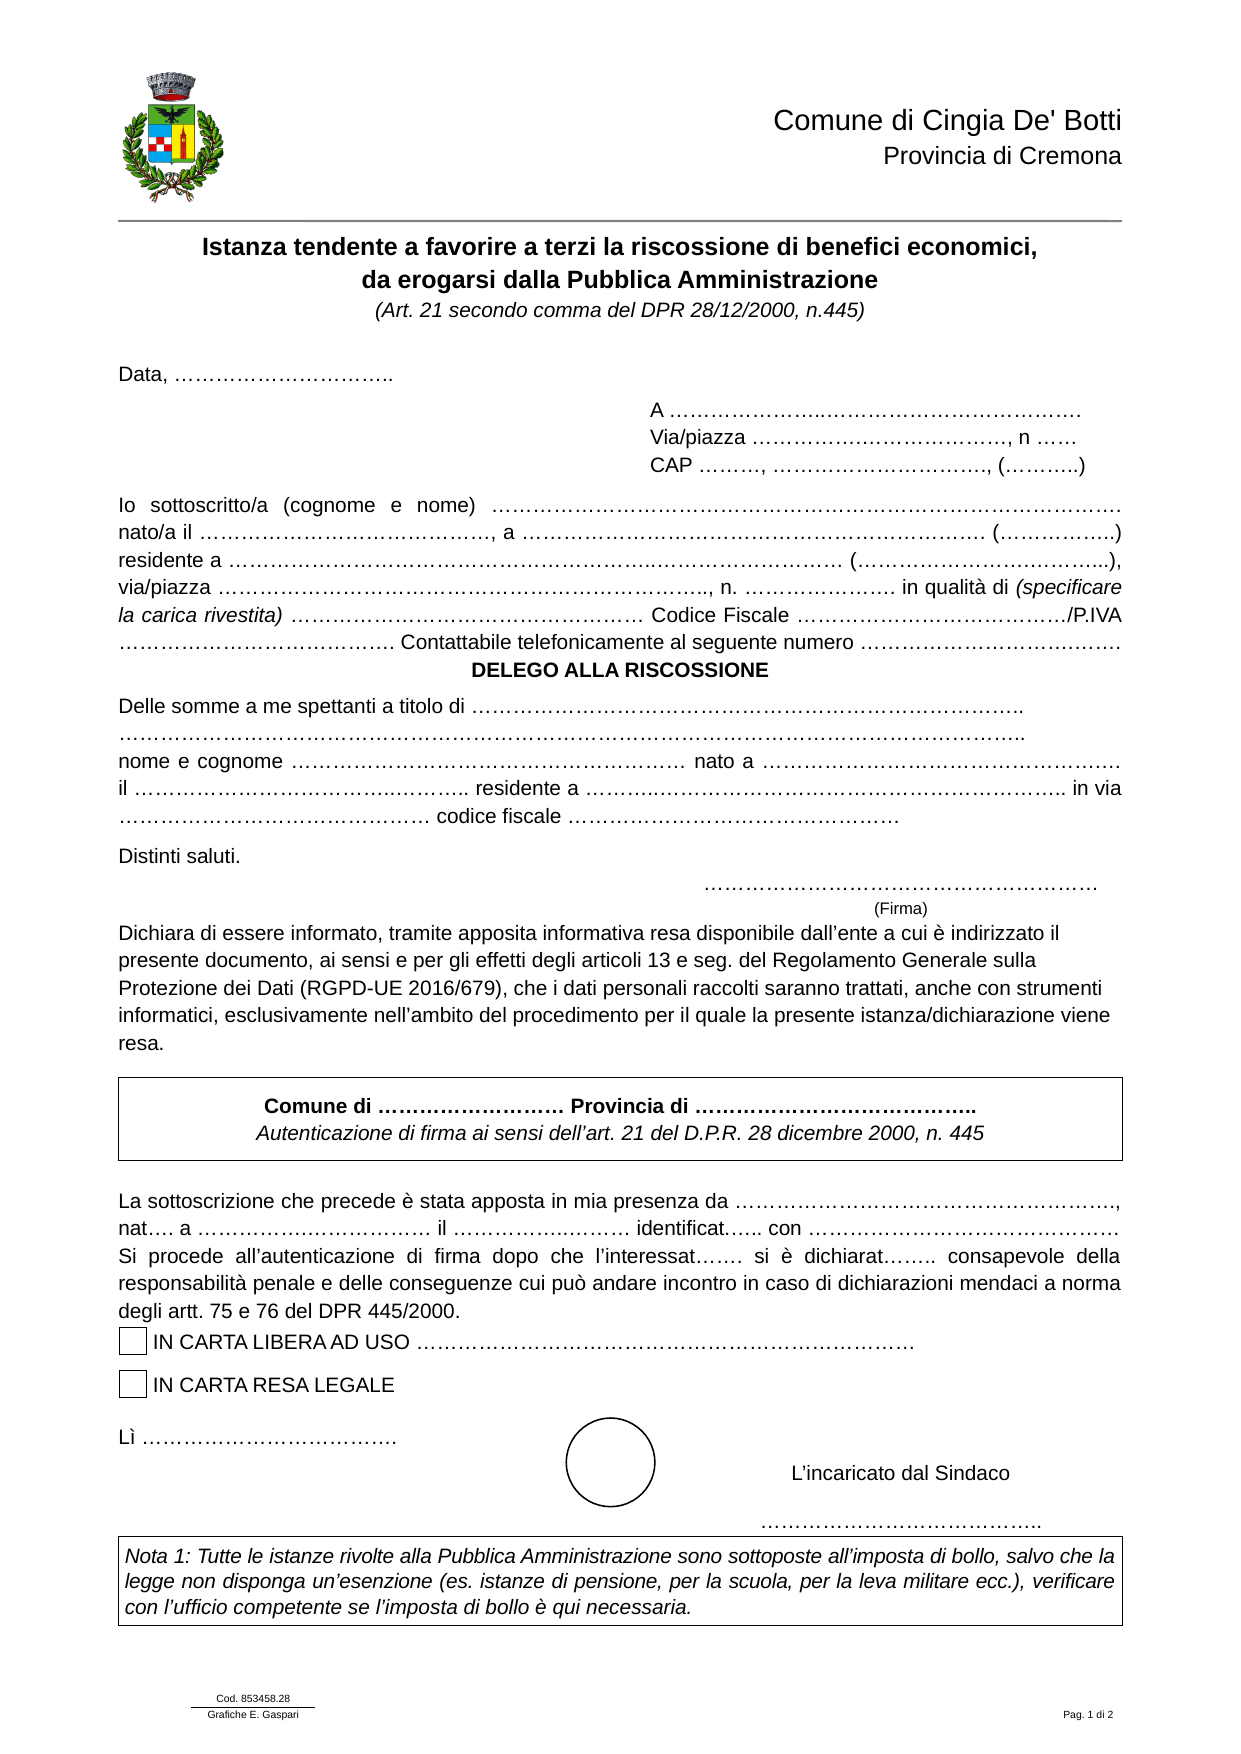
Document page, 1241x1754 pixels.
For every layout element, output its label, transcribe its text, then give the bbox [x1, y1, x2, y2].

text nome e cognome ………………………………………………… nato a ………………………………………….… il ………………………………..……….. residente a ………..………………………………………………….. in via ……………………………………… codice fiscale ………………………………………… [118, 748, 1122, 827]
text Delle somme a me spettanti a titolo di …………………………………………………………………….. [118, 693, 1122, 717]
text IN CARTA RESA LEGALE [118, 1369, 1122, 1398]
text Istanza tendente a favorire a terzi la riscossione di benefici economici, [118, 232, 1122, 261]
text da erogarsi dalla Pubblica Amministrazione [118, 265, 1122, 294]
text (Firma) [679, 898, 1122, 918]
text A …………………..………………………………. [650, 398, 1122, 422]
text Provincia di Cremona [224, 141, 1122, 170]
text CAP ………, …………………………., (………..) [650, 453, 1122, 477]
text Si procede all’autenticazione di firma dopo che l’interessat……. si è dichiarat…….. consapevole della responsabilità penale e delle conseguenze cui può andare incontro in caso di dichiarazioni mendaci a norma degli artt. 75 e 76 del DPR 445/2000. [118, 1243, 1122, 1322]
text ………………………………………………… [679, 871, 1122, 895]
text [638, 1425, 1122, 1449]
text Io sottoscritto/a (cognome e nome) ………………………………………………………………………………. nato/a il ……………………………………, a …………………………………………………………. (……………..) residente a ……………………………………………………..……………………… (…………………….………...), via/piazza …………………………………………………………….., n. …………………. in qualità di (specificare la carica rivestita) …………………………………………… Codice Fiscale …………………………………/P.IVA …………………………………. Contattabile telefonicamente al seguente numero ………………………….……. [118, 493, 1122, 654]
text La sottoscrizione che precede è stata apposta in mia presenza da ………………………………………………., nat…. a …………….……………… il ……………..……… identificat.….. con ……………………………………… [118, 1188, 1122, 1240]
text (Art. 21 secondo comma del DPR 28/12/2000, n.445) [118, 298, 1122, 322]
text DELEGO ALLA RISCOSSIONE [118, 658, 1122, 682]
text Dichiara di essere informato, tramite apposita informativa resa disponibile dall’ente a cui è indirizzato il presente documento, ai sensi e per gli effetti degli articoli 13 e seg. del Regolamento Generale sulla Protezione dei Dati (RGPD-UE 2016/679), che i dati personali raccolti saranno trattati, anche con strumenti informatici, esclusivamente nell’ambito del procedimento per il quale la presente istanza/dichiarazione viene resa. [118, 921, 1122, 1054]
text Lì ………………………………. [118, 1425, 584, 1449]
text Comune di Cingia De' Botti [224, 103, 1122, 136]
text L’incaricato dal Sindaco [679, 1461, 1122, 1485]
text ………………………………….. [679, 1509, 1122, 1533]
table_header Comune di ……………………… Provincia di ………………………………….. Autenticazione di firma ai sensi dell’art. 21 del D.P.R. 28 dicembre 2000, n. 445 [119, 1078, 1122, 1160]
table_header Nota 1: Tutte le istanze rivolte alla Pubblica Amministrazione sono sottoposte all’imposta di bollo, salvo che la legge non disponga un’esenzione (es. istanze di pensione, per la scuola, per la leva militare ecc.), verificare con l’ufficio competente se l’imposta di bollo è qui necessaria. [119, 1537, 1122, 1625]
picture [122, 72, 224, 203]
text Distinti saluti. [118, 843, 1122, 867]
text Via/piazza …………….…………………, n …… [650, 425, 1122, 449]
text Data, ………………………….. [118, 362, 1122, 386]
text IN CARTA LIBERA AD USO ……………………………………………………………… [118, 1326, 1122, 1355]
text ………………………………………………………………………………………………………………….. [118, 721, 1122, 745]
